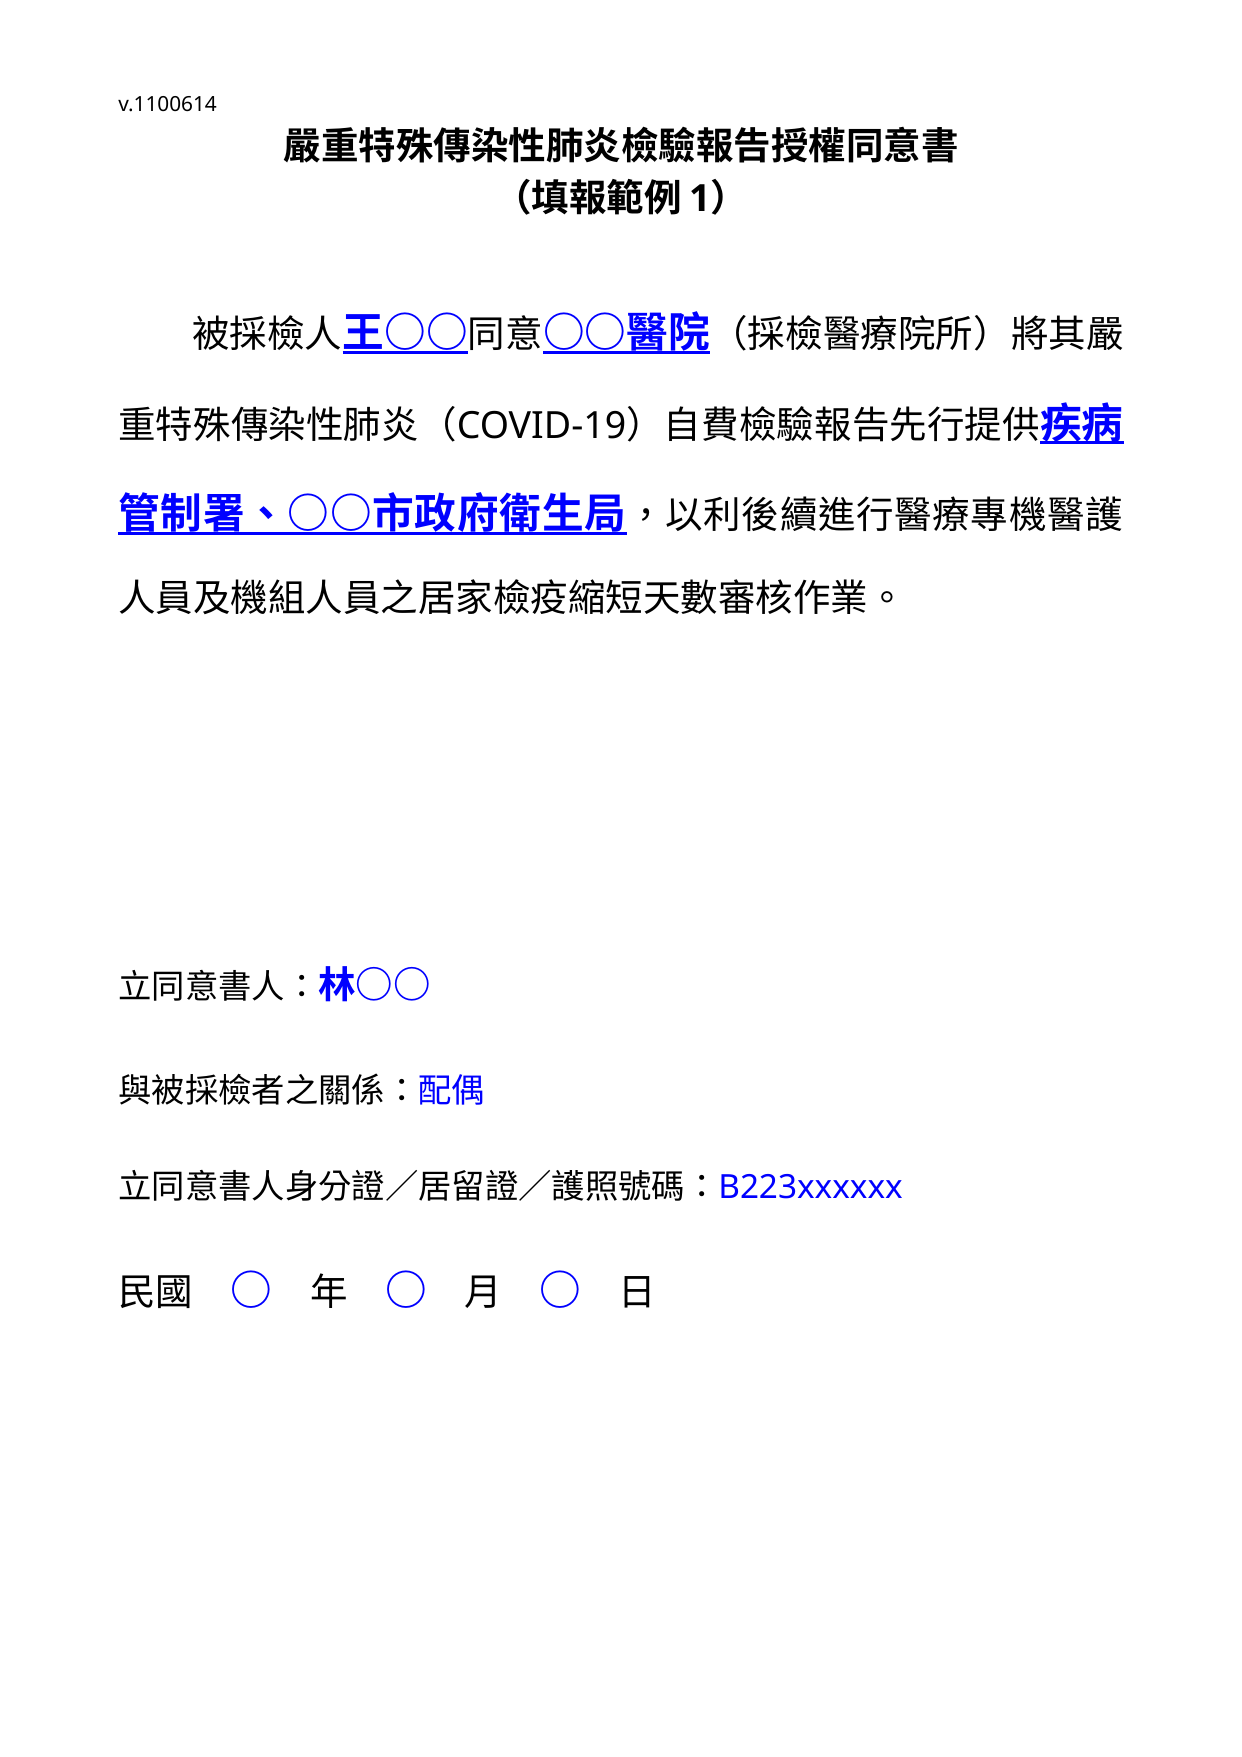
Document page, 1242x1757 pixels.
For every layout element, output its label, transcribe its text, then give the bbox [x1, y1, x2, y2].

text （填報範例1） [118, 170, 1123, 222]
text 被採檢人王○○同意○○醫院（採檢醫療院所）將其嚴重特殊傳染性肺炎（COVID-19）自費檢驗報告先行提供疾病管制署、○○市政府衛生局，以利後續進行醫療專機醫護人員及機組人員之居家檢疫縮短天數審核作業。 [118, 299, 1123, 622]
text 民國 ○ 年 ○ 月 ○ 日 [118, 1257, 1123, 1317]
text 立同意書人：林○○ [118, 955, 1123, 1009]
text 立同意書人身分證／居留證／護照號碼：B223xxxxxx [118, 1160, 1123, 1209]
text 嚴重特殊傳染性肺炎檢驗報告授權同意書 [118, 118, 1123, 170]
text 與被採檢者之關係：配偶 [118, 1064, 1123, 1112]
